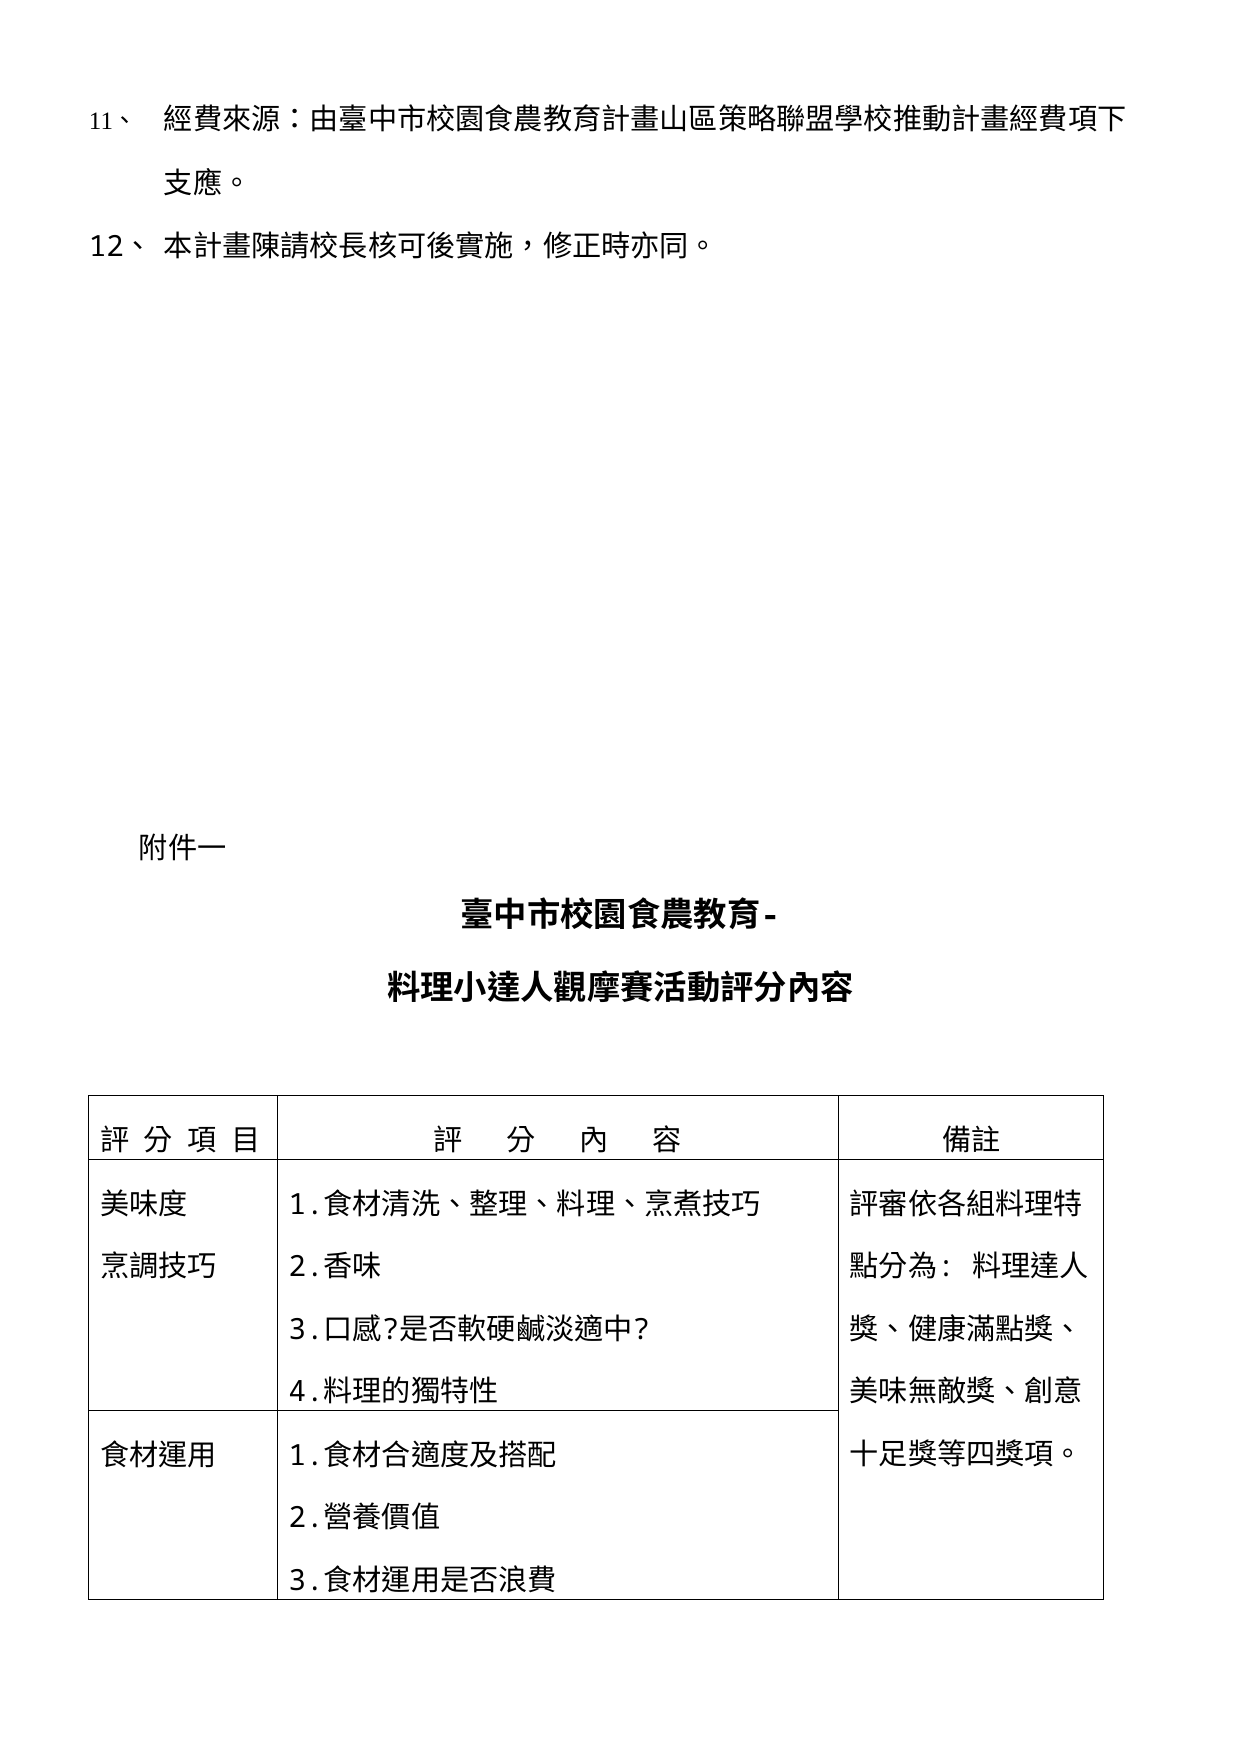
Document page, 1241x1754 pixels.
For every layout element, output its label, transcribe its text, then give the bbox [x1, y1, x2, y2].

text 料理小達人觀摩賽活動評分內容 [89, 961, 1152, 1009]
table_cell 評審依各組料理特點分為: 料理達人獎、健康滿點獎、美味無敵獎、創意十足獎等四獎項。 [839, 1160, 1103, 1598]
text 附件一 [139, 824, 1152, 867]
table_header 備註 [839, 1096, 1103, 1159]
table_cell 美味度 烹調技巧 [89, 1160, 277, 1410]
list 經費來源：由臺中市校園食農教育計畫山區策略聯盟學校推動計畫經費項下支應。 [89, 96, 1152, 201]
table_header 評 分 項 目 [89, 1096, 277, 1159]
table_cell 1.食材合適度及搭配 2.營養價值 3.食材運用是否浪費 [278, 1411, 838, 1598]
list 本計畫陳請校長核可後實施，修正時亦同。 [89, 223, 1152, 265]
table_cell 1.食材清洗、整理、料理、烹煮技巧 2.香味 3.口感?是否軟硬鹹淡適中? 4.料理的獨特性 [278, 1160, 838, 1410]
table_header 評 分 內 容 [278, 1096, 838, 1159]
text 臺中市校園食農教育- [89, 888, 1152, 936]
table_cell 食材運用 [89, 1411, 277, 1598]
